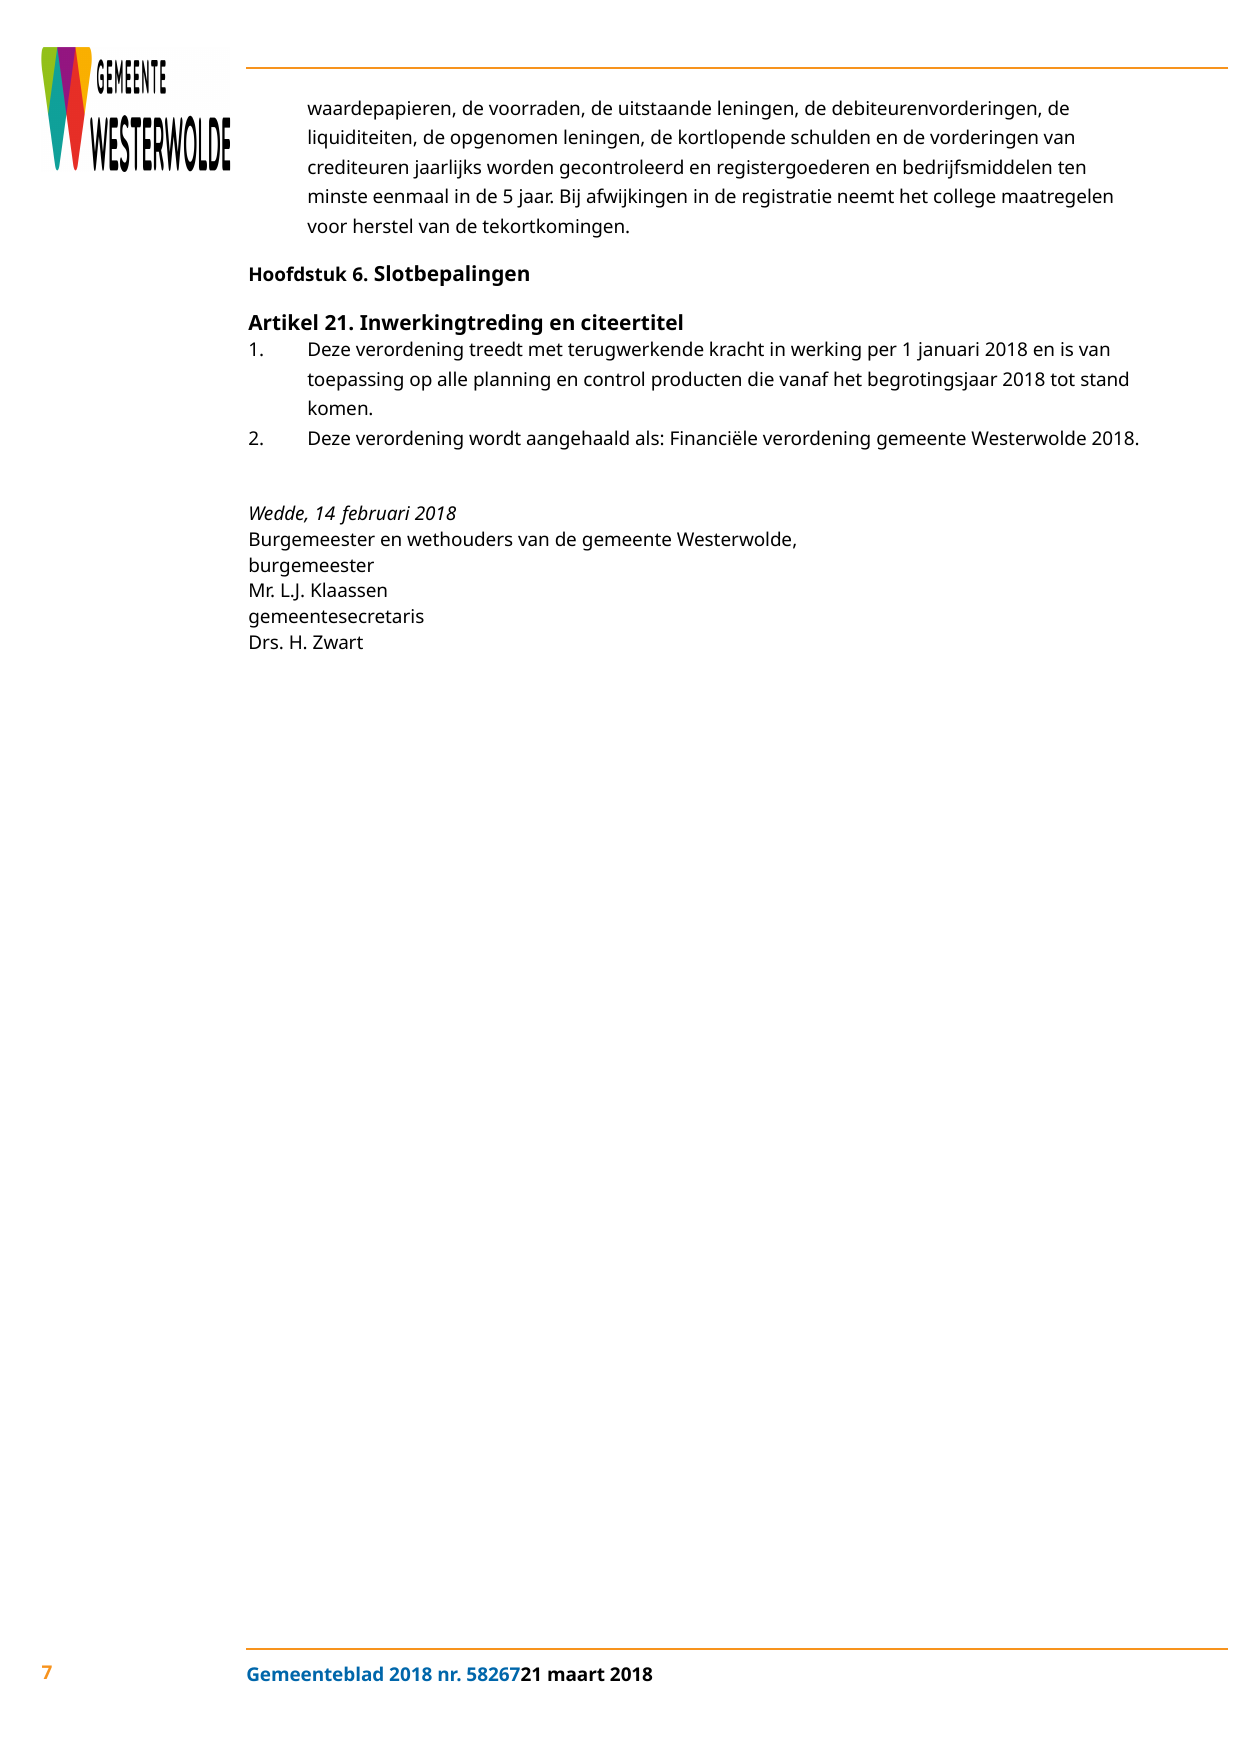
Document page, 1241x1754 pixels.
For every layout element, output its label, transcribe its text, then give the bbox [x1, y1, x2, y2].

text burgemeester [248, 552, 1152, 578]
list Deze verordening wordt aangehaald als: Financiële verordening gemeente Westerwolde 2018. [248, 425, 1152, 451]
text Mr. L.J. Klaassen [248, 578, 1152, 603]
text Burgemeester en wethouders van de gemeente Westerwolde, [248, 526, 1152, 552]
text Artikel 21. Inwerkingtreding en citeertitel [248, 308, 1152, 336]
picture [41, 47, 231, 172]
list Deze verordening treedt met terugwerkende kracht in werking per 1 januari 2018 en is van toepassing op alle planning en control producten die vanaf het begrotingsjaar 2018 tot stand komen. [248, 336, 1152, 421]
text Wedde, 14 februari 2018 [248, 500, 1152, 526]
text gemeentesecretaris [248, 603, 1152, 629]
list waardepapieren, de voorraden, de uitstaande leningen, de debiteurenvorderingen, de liquiditeiten, de opgenomen leningen, de kortlopende schulden en de vorderingen van crediteuren jaarlijks worden gecontroleerd en registergoederen en bedrijfsmiddelen ten minste eenmaal in de 5 jaar. Bij afwijkingen in de registratie neemt het college maatregelen voor herstel van de tekortkomingen. [248, 95, 1152, 239]
text Hoofdstuk 6. Slotbepalingen [248, 259, 1152, 287]
text Drs. H. Zwart [248, 629, 1152, 655]
